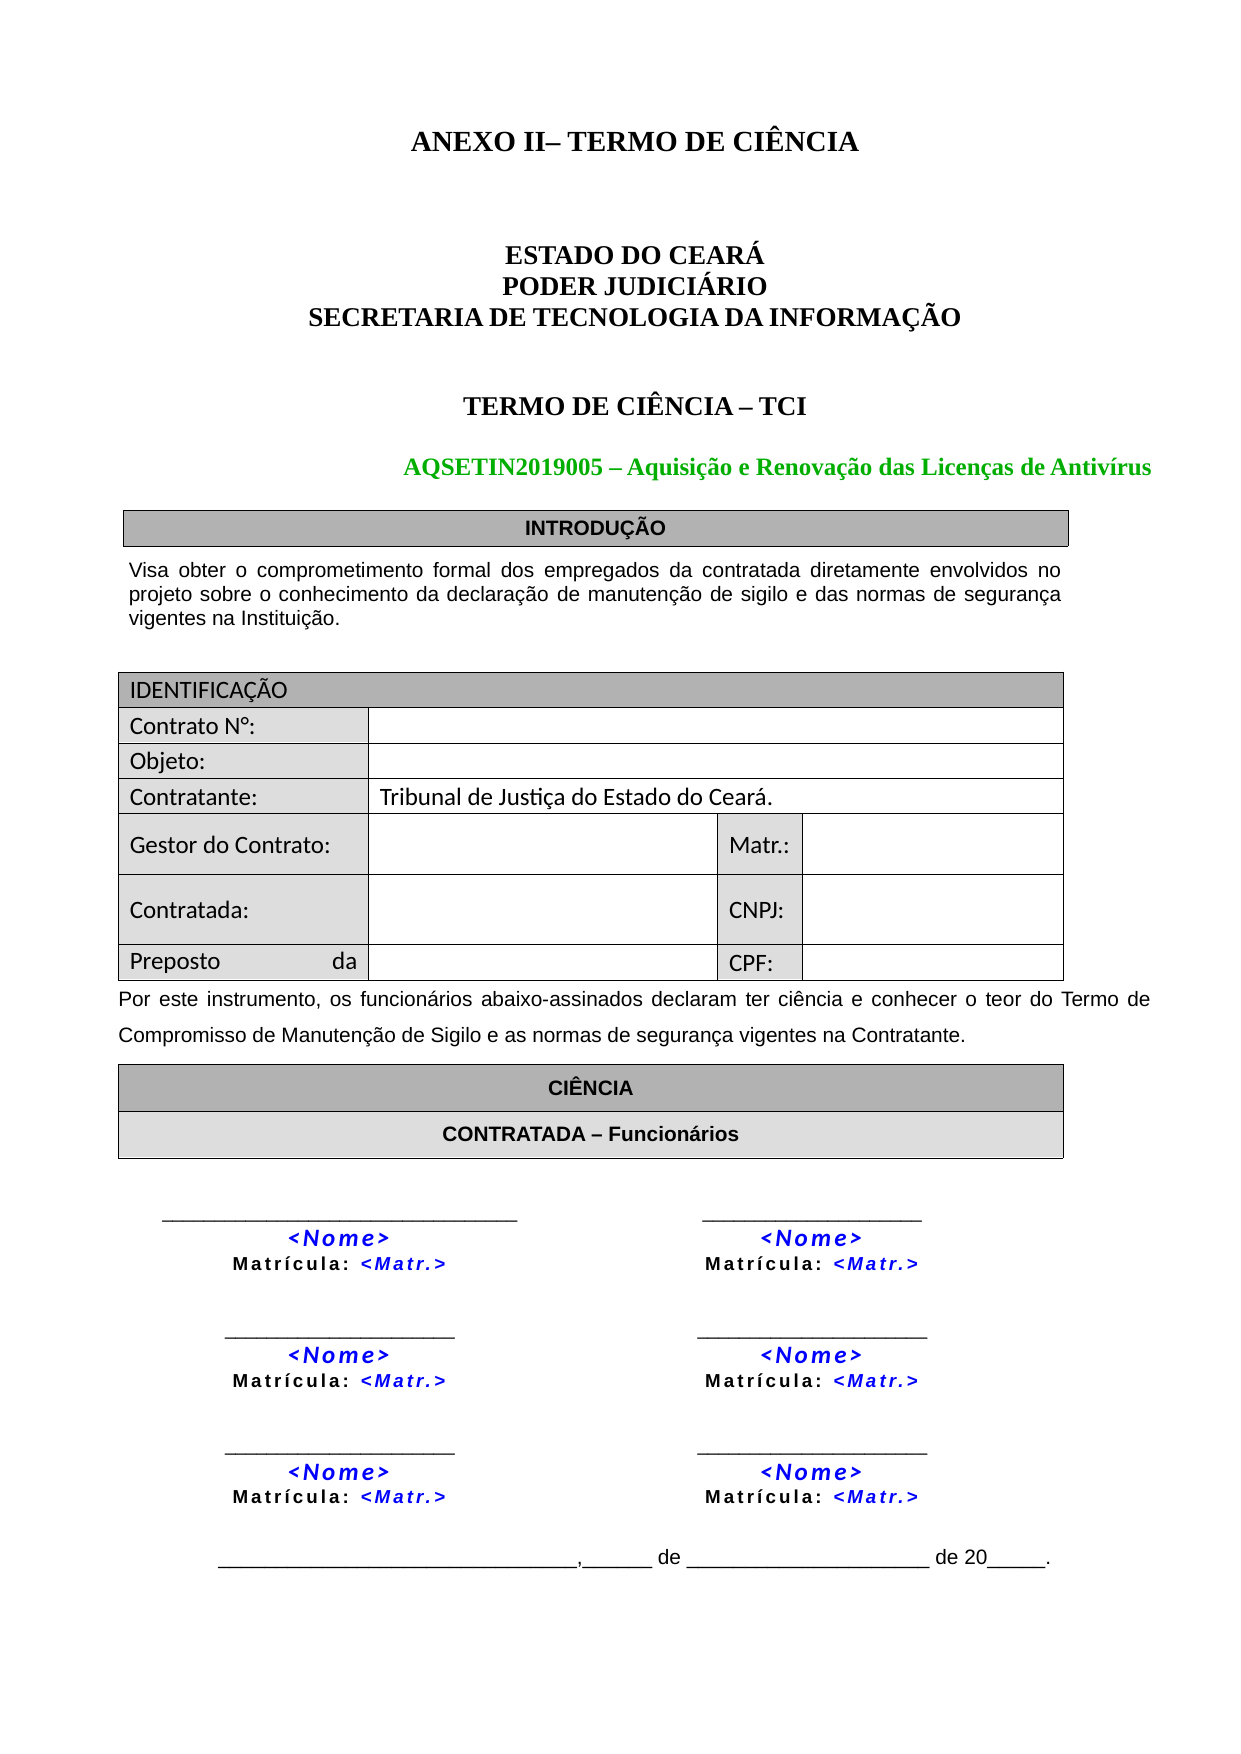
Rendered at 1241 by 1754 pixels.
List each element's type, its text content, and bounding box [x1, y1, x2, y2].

text ANEXO II– TERMO DE CIÊNCIA [118, 124, 1152, 158]
table_cell Gestor do Contrato: [119, 814, 368, 874]
table_cell [803, 945, 1063, 979]
table_cell Contratante: [119, 779, 368, 813]
table_header CIÊNCIA [119, 1065, 1063, 1111]
table_cell Contrato N°: [119, 708, 368, 742]
table_cell __________________________________ <Nome> Matrícula: <Matr.> [118, 1159, 561, 1274]
table_cell [369, 744, 1063, 778]
table_cell ______________________ <Nome> Matrícula: <Matr.> [561, 1274, 1063, 1391]
table_header INTRODUÇÃO [124, 511, 1068, 546]
table_cell Tribunal de Justiça do Estado do Ceará. [369, 779, 1063, 813]
table_cell ______________________ <Nome> Matrícula: <Matr.> [118, 1274, 561, 1391]
table_cell Contratada: [119, 875, 368, 944]
table_cell Objeto: [119, 744, 368, 778]
table_cell ______________________ <Nome> Matrícula: <Matr.> [118, 1391, 561, 1508]
table_cell [369, 945, 717, 979]
table_cell Visa obter o comprometimento formal dos empregados da contratada diretamente envolvidos no projeto sobre o conhecimento da declaração de manutenção de sigilo e das normas de segurança vigentes na Instituição. [123, 547, 1068, 641]
table_cell ______________________ <Nome> Matrícula: <Matr.> [561, 1391, 1063, 1508]
table_cell CNPJ: [718, 875, 802, 944]
text AQSETIN2019005 – Aquisição e Renovação das Licenças de Antivírus [118, 452, 1152, 481]
table_cell [803, 814, 1063, 874]
table_cell CONTRATADA – Funcionários [119, 1112, 1063, 1157]
table_cell Matr.: [718, 814, 802, 874]
table_cell _____________________ <Nome> Matrícula: <Matr.> [561, 1159, 1063, 1274]
text ESTADO DO CEARÁ [118, 239, 1152, 270]
text SECRETARIA DE TECNOLOGIA DA INFORMAÇÃO [118, 301, 1152, 332]
table_cell CPF: [718, 945, 802, 979]
text PODER JUDICIÁRIO [118, 270, 1152, 301]
table_cell Preposto da Contratada: [119, 945, 368, 979]
table_cell [803, 875, 1063, 944]
table_cell [369, 708, 1063, 742]
text Por este instrumento, os funcionários abaixo-assinados declaram ter ciência e conhecer o teor do Termo de Compromisso de Manutenção de Sigilo e as normas de segurança vigentes na Contratante. [118, 987, 1152, 1046]
text TERMO DE CIÊNCIA – TCI [118, 390, 1152, 421]
table_header IDENTIFICAÇÃO [119, 673, 1063, 707]
text _______________________________,______ de _____________________ de 20_____. [118, 1545, 1152, 1569]
table_cell [369, 875, 717, 944]
table_cell [369, 814, 717, 874]
